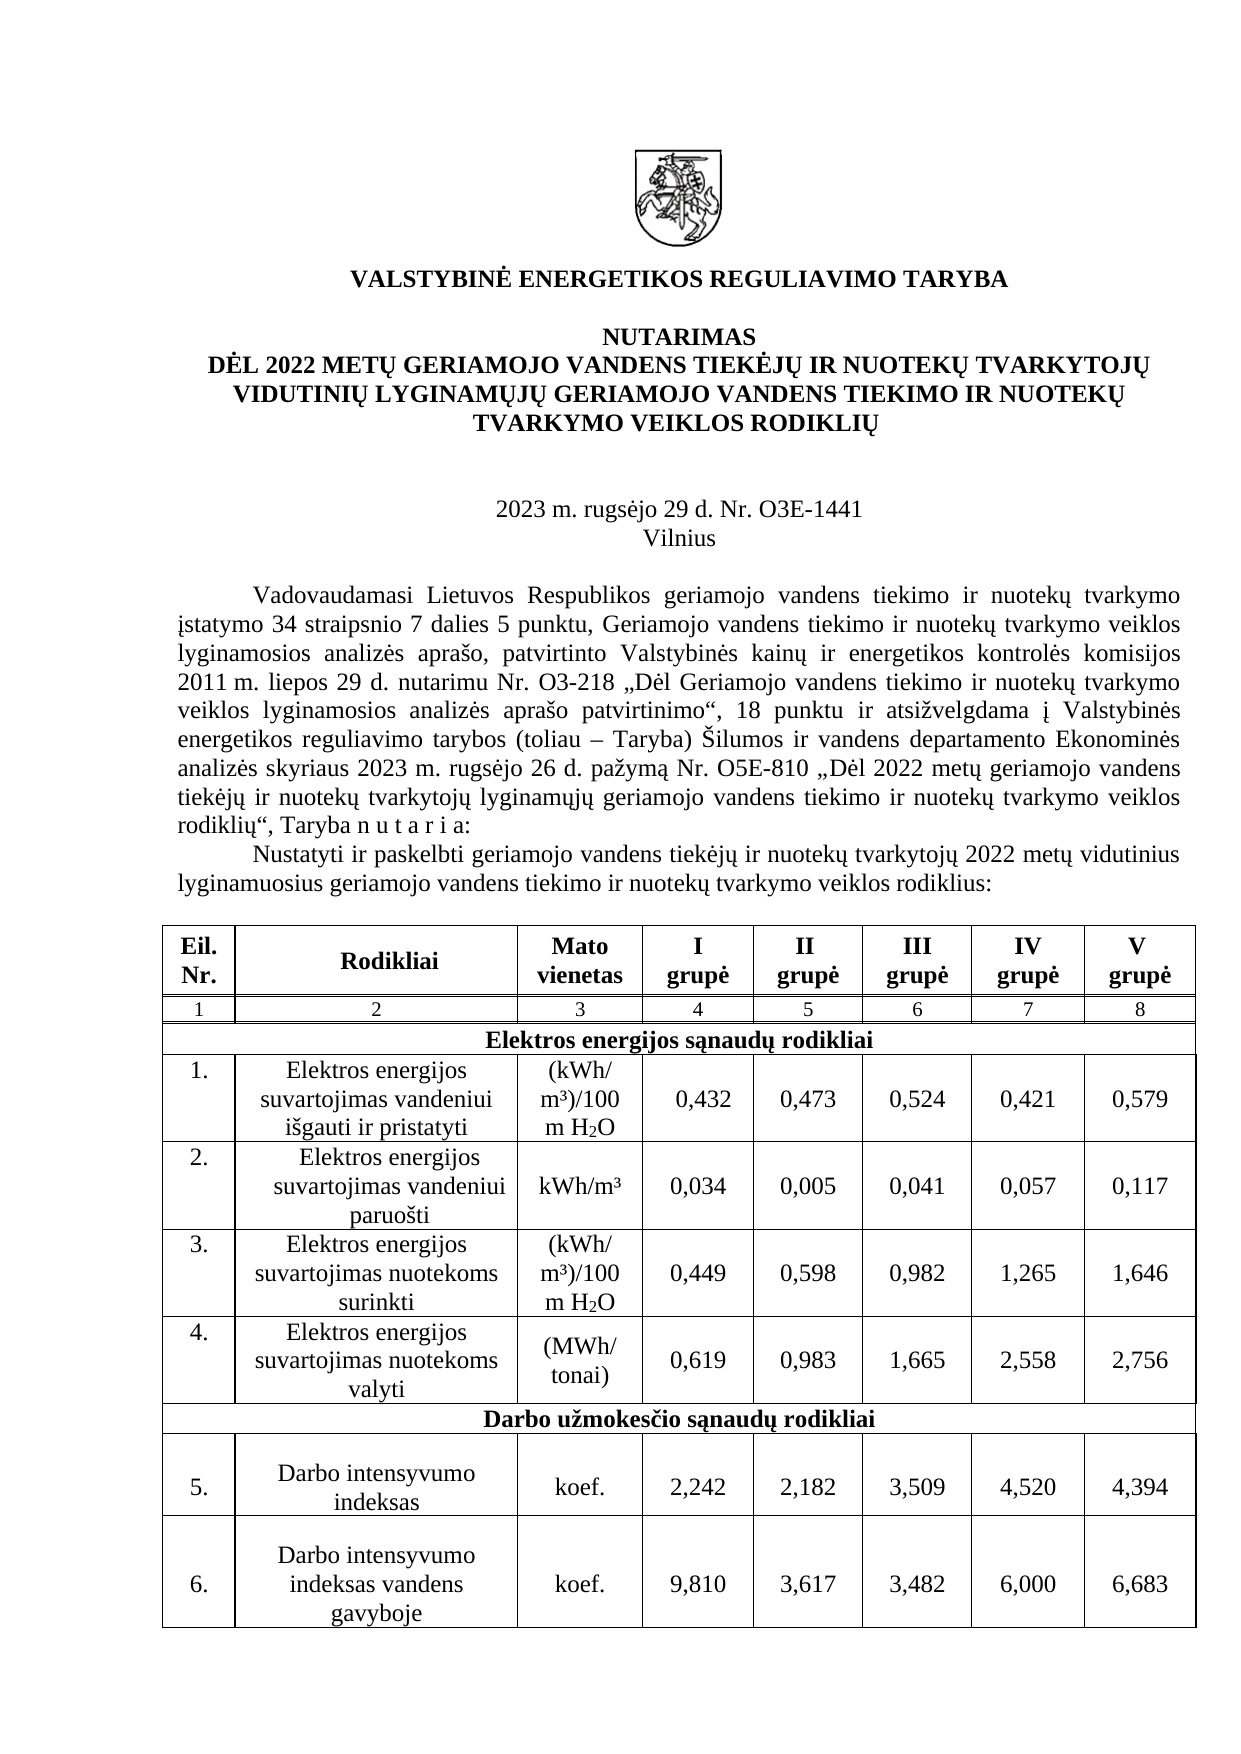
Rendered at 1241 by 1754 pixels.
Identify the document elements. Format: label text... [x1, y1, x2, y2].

table_header IV grupė [972, 926, 1084, 994]
table_cell 1,646 [1085, 1230, 1195, 1316]
table_cell 2. [163, 1142, 234, 1228]
table_cell Elektros energijos suvartojimas vandeniui paruošti [236, 1142, 517, 1228]
table_cell 1,665 [863, 1317, 971, 1403]
table_cell 0,005 [754, 1142, 862, 1228]
table_header Rodikliai [236, 926, 517, 994]
table_cell Elektros energijos suvartojimas nuotekoms valyti [236, 1317, 517, 1403]
table_header II grupė [754, 926, 862, 994]
table_header V grupė [1085, 926, 1195, 994]
text NUTARIMAS [177, 322, 1181, 350]
table_cell 0,619 [643, 1317, 753, 1403]
table_cell 2,242 [643, 1434, 753, 1515]
table_cell 7 [972, 997, 1084, 1021]
table_cell 4. [163, 1317, 234, 1403]
table_cell (MWh/ tonai) [518, 1317, 642, 1403]
table_cell 6,000 [972, 1516, 1084, 1627]
table_cell Darbo intensyvumo indeksas vandens gavyboje [236, 1516, 517, 1627]
table_cell 0,041 [863, 1142, 971, 1228]
table_cell 6. [163, 1516, 234, 1627]
table_cell 3,482 [863, 1516, 971, 1627]
text 2023 m. rugsėjo 29 d. Nr. O3E-1441 [177, 494, 1181, 523]
table_cell 0,421 [972, 1055, 1084, 1141]
table_cell Elektros energijos suvartojimas nuotekoms surinkti [236, 1230, 517, 1316]
table_cell 5 [754, 997, 862, 1021]
table_cell 0,057 [972, 1142, 1084, 1228]
text DĖL 2022 METŲ GERIAMOJO VANDENS TIEKĖJŲ IR NUOTEKŲ TVARKYTOJŲ VIDUTINIŲ LYGINAMŲJŲ GERIAMOJO VANDENS TIEKIMO IR NUOTEKŲ TVARKYMO VEIKLOS RODIKLIŲ [177, 350, 1181, 437]
table_cell 3 [518, 997, 642, 1021]
table_cell 1. [163, 1055, 234, 1141]
table_cell Elektros energijos sąnaudų rodikliai [163, 1024, 1195, 1054]
table_cell 4 [643, 997, 753, 1021]
table_cell 2 [236, 997, 517, 1021]
table_cell 3,617 [754, 1516, 862, 1627]
table_cell 9,810 [643, 1516, 753, 1627]
table_cell 0,598 [754, 1230, 862, 1316]
table_cell 3. [163, 1230, 234, 1316]
table_cell Darbo užmokesčio sąnaudų rodikliai [163, 1404, 1195, 1433]
table_cell Darbo intensyvumo indeksas [236, 1434, 517, 1515]
table_cell 1,265 [972, 1230, 1084, 1316]
table_cell 0,983 [754, 1317, 862, 1403]
text Nustatyti ir paskelbti geriamojo vandens tiekėjų ir nuotekų tvarkytojų 2022 metų vidutinius lyginamuosius geriamojo vandens tiekimo ir nuotekų tvarkymo veiklos rodiklius: [177, 839, 1181, 897]
table_cell 2,182 [754, 1434, 862, 1515]
table_cell 0,117 [1085, 1142, 1195, 1228]
table_cell 5. [163, 1434, 234, 1515]
table_header I grupė [643, 926, 753, 994]
table_cell 1 [163, 997, 234, 1021]
text Vadovaudamasi Lietuvos Respublikos geriamojo vandens tiekimo ir nuotekų tvarkymo įstatymo 34 straipsnio 7 dalies 5 punktu, Geriamojo vandens tiekimo ir nuotekų tvarkymo veiklos lyginamosios analizės aprašo, patvirtinto Valstybinės kainų ir energetikos kontrolės komisijos 2011 m. liepos 29 d. nutarimu Nr. O3-218 „Dėl Geriamojo vandens tiekimo ir nuotekų tvarkymo veiklos lyginamosios analizės aprašo patvirtinimo“, 18 punktu ir atsižvelgdama į Valstybinės energetikos reguliavimo tarybos (toliau – Taryba) Šilumos ir vandens departamento Ekonominės analizės skyriaus 2023 m. rugsėjo 26 d. pažymą Nr. O5E-810 „Dėl 2022 metų geriamojo vandens tiekėjų ir nuotekų tvarkytojų lyginamųjų geriamojo vandens tiekimo ir nuotekų tvarkymo veiklos rodiklių“, Taryba n u t a r i a: [177, 580, 1181, 839]
table_cell 0,034 [643, 1142, 753, 1228]
table_header Mato vienetas [518, 926, 642, 994]
table_cell 2,756 [1085, 1317, 1195, 1403]
table_cell 0,579 [1085, 1055, 1195, 1141]
table_cell Elektros energijos suvartojimas vandeniui išgauti ir pristatyti [236, 1055, 517, 1141]
table_cell koef. [518, 1516, 642, 1627]
table_cell 0,449 [643, 1230, 753, 1316]
table_cell 6 [863, 997, 971, 1021]
table_cell 0,432 [643, 1055, 753, 1141]
table_cell 0,524 [863, 1055, 971, 1141]
table_cell 8 [1085, 997, 1195, 1021]
table_header Eil.Nr. [163, 926, 234, 994]
text VALSTYBINĖ ENERGETIKOS REGULIAVIMO TARYBA [177, 264, 1181, 293]
table_cell (kWh/m³)/100 m H2O [518, 1230, 642, 1316]
table_header III grupė [863, 926, 971, 994]
table_cell 6,683 [1085, 1516, 1195, 1627]
table_cell (kWh/m³)/100 m H2O [518, 1055, 642, 1141]
table_cell 2,558 [972, 1317, 1084, 1403]
text Vilnius [177, 523, 1181, 552]
table_cell 0,473 [754, 1055, 862, 1141]
table_cell 3,509 [863, 1434, 971, 1515]
table_cell kWh/m³ [518, 1142, 642, 1228]
table_cell 4,394 [1085, 1434, 1195, 1515]
table_cell 0,982 [863, 1230, 971, 1316]
table_cell koef. [518, 1434, 642, 1515]
table_cell 4,520 [972, 1434, 1084, 1515]
